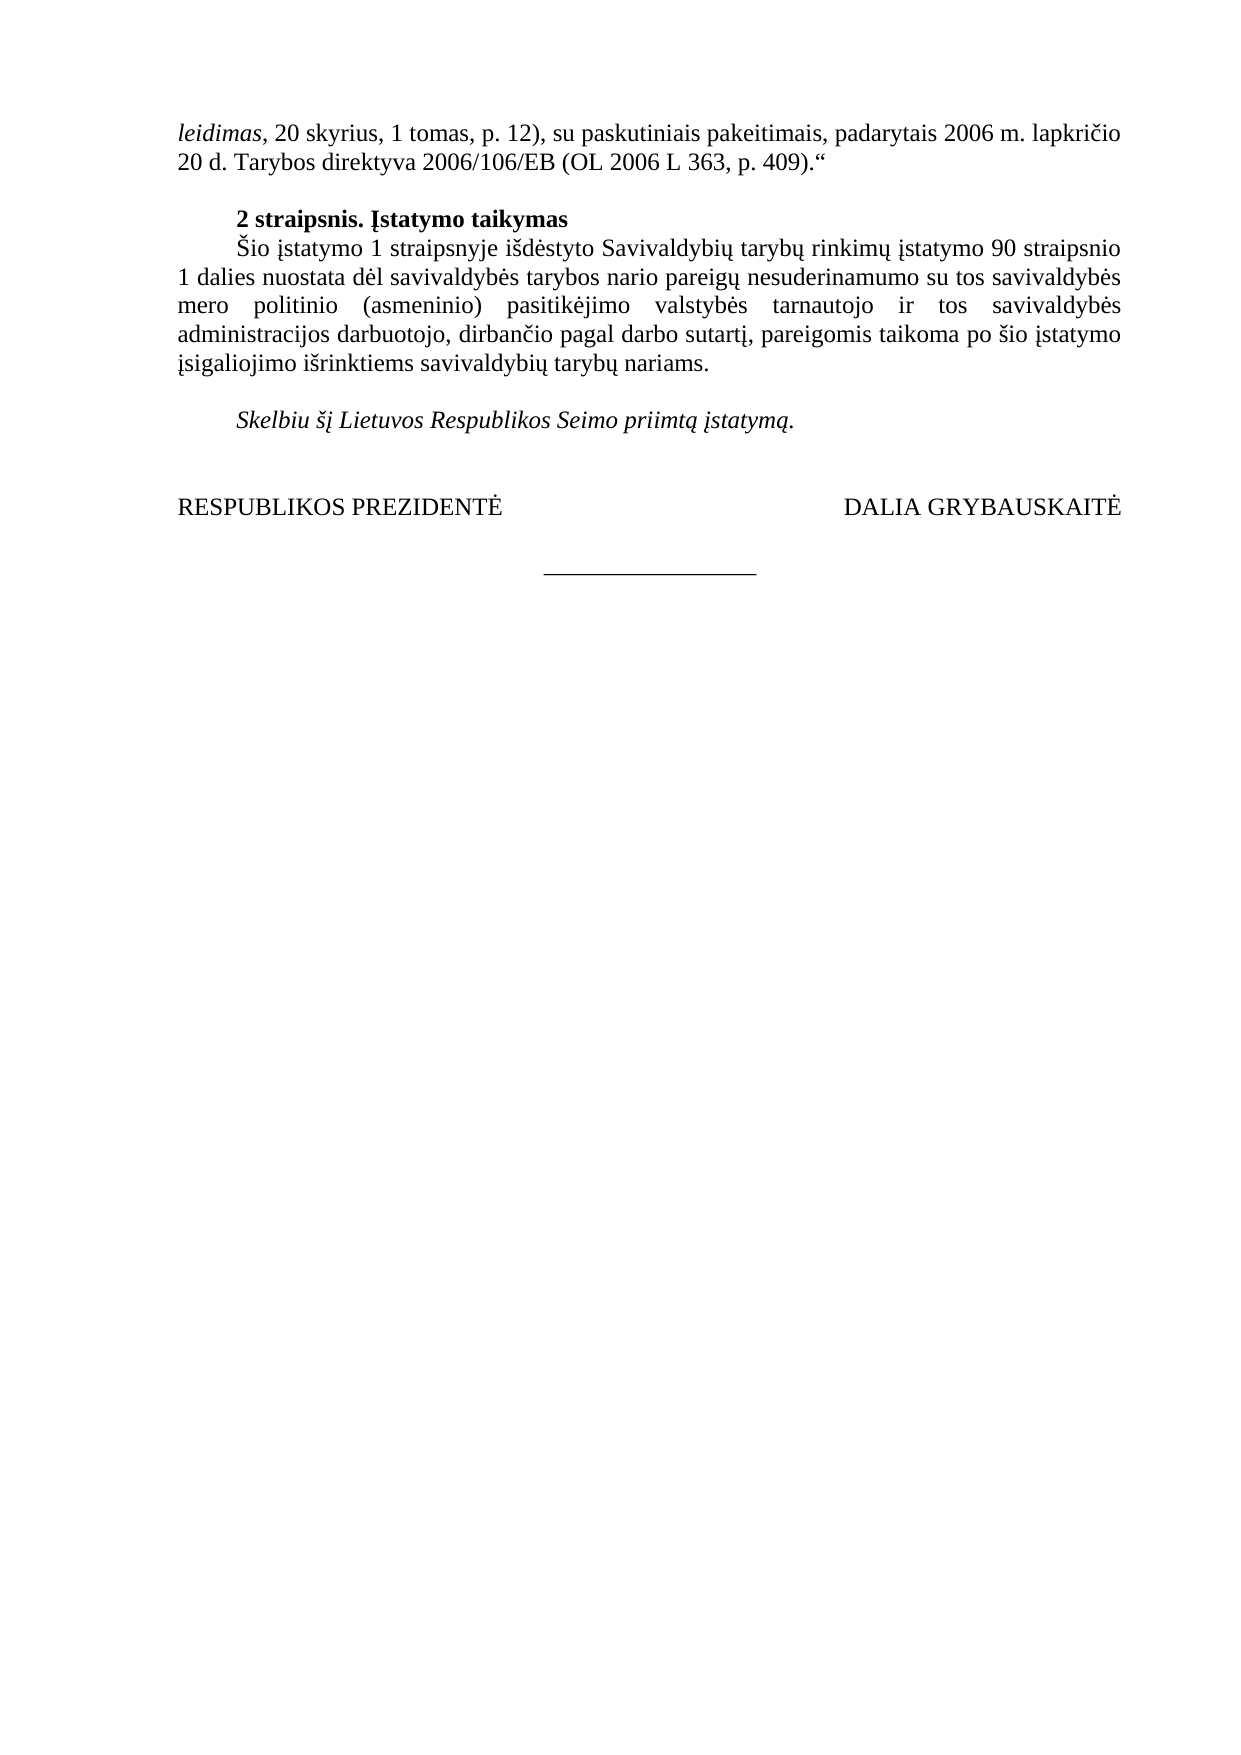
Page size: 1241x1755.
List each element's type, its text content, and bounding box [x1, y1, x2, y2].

text leidimas, 20 skyrius, 1 tomas, p. 12), su paskutiniais pakeitimais, padarytais 2006 m. lapkričio 20 d. Tarybos direktyva 2006/106/EB (OL 2006 L 363, p. 409).“ [177, 118, 1122, 176]
text Skelbiu šį Lietuvos Respublikos Seimo priimtą įstatymą. [177, 406, 1122, 434]
text Šio įstatymo 1 straipsnyje išdėstyto Savivaldybių tarybų rinkimų įstatymo 90 straipsnio 1 dalies nuostata dėl savivaldybės tarybos nario pareigų nesuderinamumo su tos savivaldybės mero politinio (asmeninio) pasitikėjimo valstybės tarnautojo ir tos savivaldybės administracijos darbuotojo, dirbančio pagal darbo sutartį, pareigomis taikoma po šio įstatymo įsigaliojimo išrinktiems savivaldybių tarybų nariams. [177, 233, 1122, 377]
text RESPUBLIKOS PREZIDENTĖ DALIA GRYBAUSKAITĖ [177, 492, 1122, 521]
text 2 straipsnis. Įstatymo taikymas [177, 204, 1122, 233]
text _________________ [177, 549, 1122, 578]
